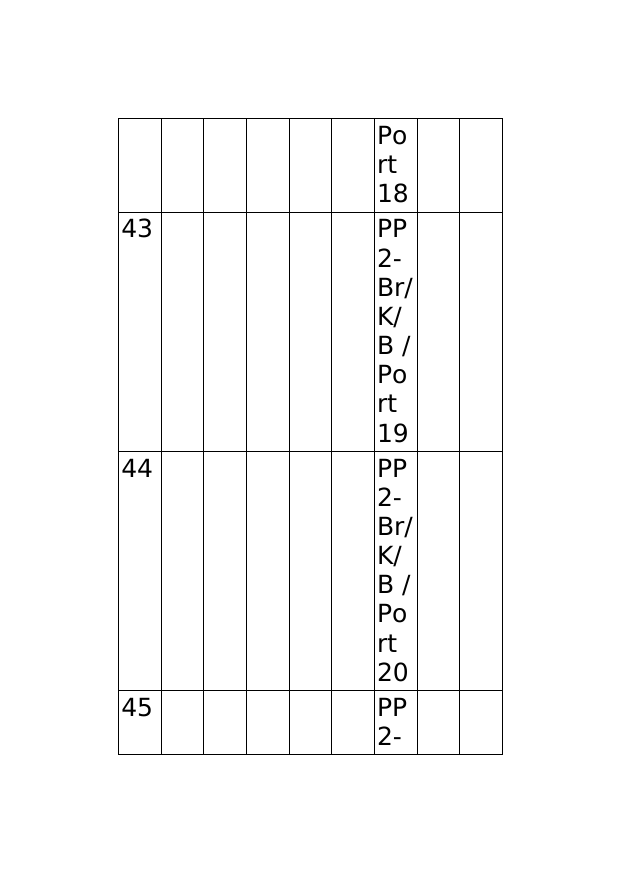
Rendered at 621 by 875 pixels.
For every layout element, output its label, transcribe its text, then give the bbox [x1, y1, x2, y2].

table_cell [332, 119, 374, 212]
table_cell [204, 213, 246, 451]
table_cell [247, 452, 289, 690]
table_cell [162, 691, 203, 754]
table_cell 45 [119, 691, 161, 754]
table_cell [204, 119, 246, 212]
table_cell [290, 452, 331, 690]
table_cell [290, 691, 331, 754]
table_cell [162, 213, 203, 451]
table_cell [204, 452, 246, 690]
table_cell [162, 119, 203, 212]
table_cell [418, 452, 459, 690]
table_cell [332, 213, 374, 451]
table_cell [247, 119, 289, 212]
table_cell [290, 213, 331, 451]
table_cell [418, 213, 459, 451]
table_cell PP2- [375, 691, 417, 754]
table_cell [247, 691, 289, 754]
table_cell [460, 691, 502, 754]
table_cell [332, 452, 374, 690]
table_cell [460, 213, 502, 451]
table_cell Port 18 [375, 119, 417, 212]
table_cell [332, 691, 374, 754]
table_cell [418, 119, 459, 212]
table_cell [247, 213, 289, 451]
table_cell [460, 119, 502, 212]
table_cell [119, 119, 161, 212]
table_cell [290, 119, 331, 212]
table_cell [162, 452, 203, 690]
table_cell PP2-Br/K/B / Port 19 [375, 213, 417, 451]
table_cell PP2-Br/K/B / Port 20 [375, 452, 417, 690]
table_cell [460, 452, 502, 690]
table_cell 44 [119, 452, 161, 690]
table_cell [418, 691, 459, 754]
table_cell [204, 691, 246, 754]
table_cell 43 [119, 213, 161, 451]
